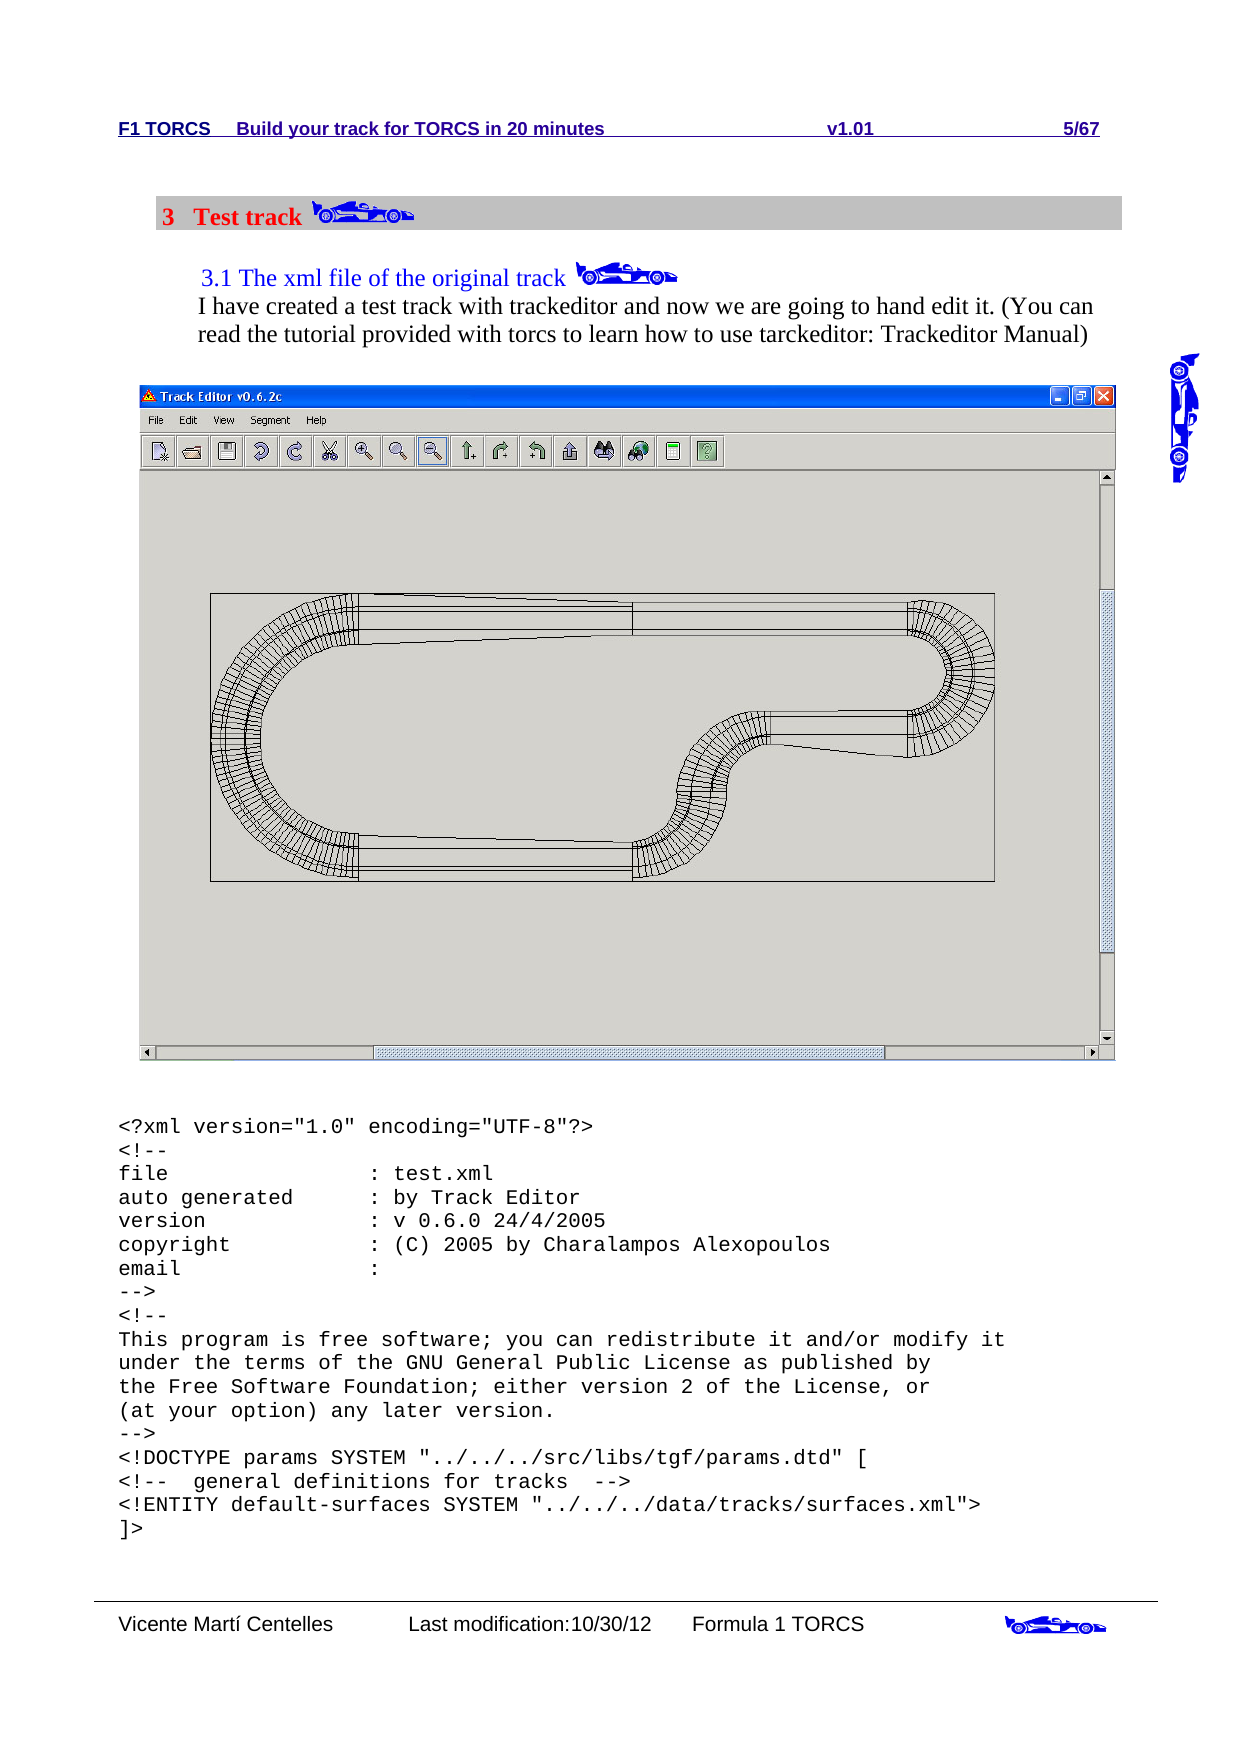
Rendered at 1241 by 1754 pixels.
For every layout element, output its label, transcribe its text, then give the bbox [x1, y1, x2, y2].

text <!ENTITY default-surfaces SYSTEM "../../../data/tracks/surfaces.xml"> [118, 1494, 1122, 1518]
list Test track [156, 196, 1122, 230]
text <?xml version="1.0" encoding="UTF-8"?> <!-- file : test.xml auto generated : by Track Editor version : v 0.6.0 24/4/2005 copyright : (C) 2005 by Charalampos Alexopoulos email : --> <!-- This program is free software; you can redistribute it and/or modify it under the terms of the GNU General Public License as published by the Free Software Foundation; either version 2 of the License, or (at your option) any later version. --> <!DOCTYPE params SYSTEM "../../../src/libs/tgf/params.dtd" [ [118, 1116, 1122, 1471]
picture [572, 258, 684, 287]
picture [308, 196, 420, 226]
list The xml file of the original track [194, 258, 1122, 292]
picture [1163, 346, 1202, 490]
picture [139, 385, 1117, 1061]
text <!-- general definitions for tracks --> [118, 1471, 1122, 1494]
picture [1001, 1612, 1113, 1636]
text I have created a test track with trackeditor and now we are going to hand edit it. (You can read the tutorial provided with torcs to learn how to use tarckeditor: Trackeditor Manual) [198, 292, 1122, 348]
text ]> [118, 1518, 1122, 1542]
